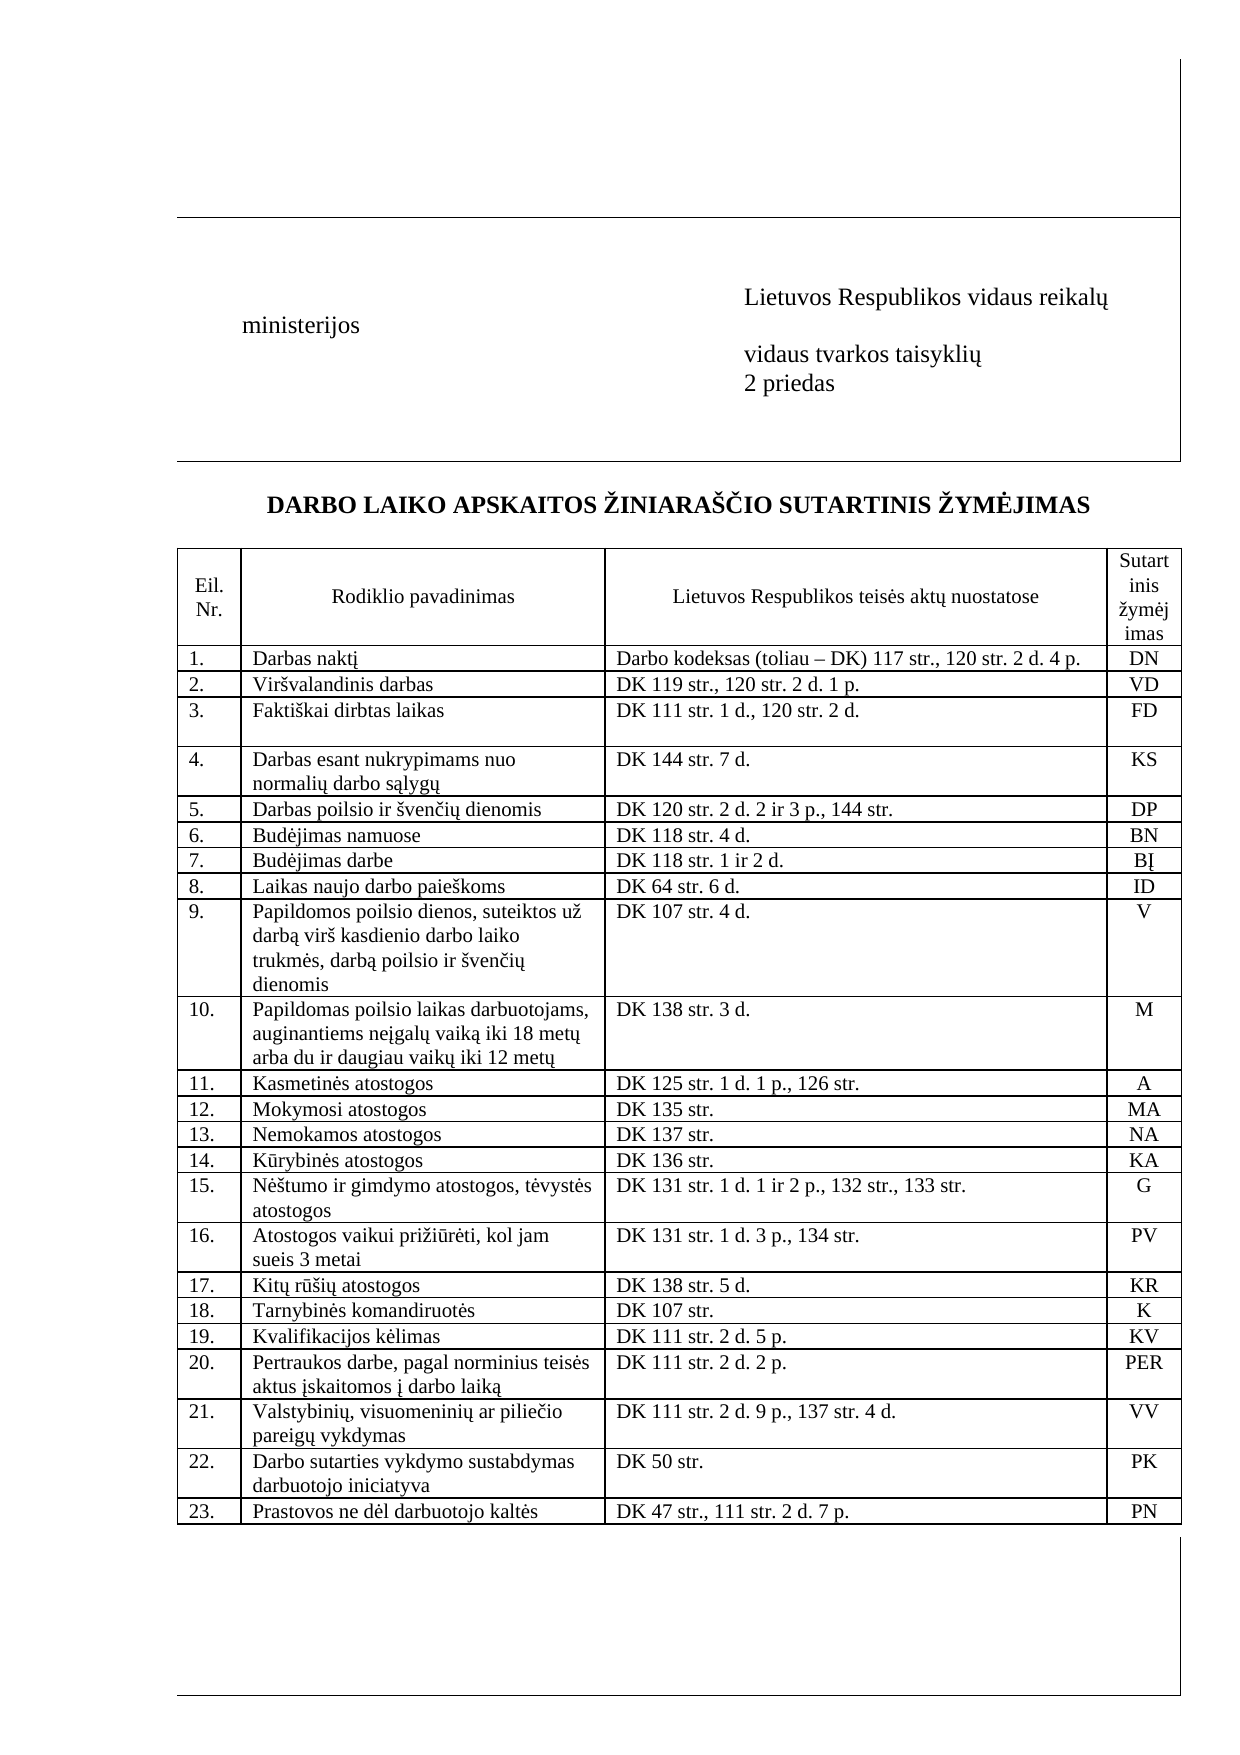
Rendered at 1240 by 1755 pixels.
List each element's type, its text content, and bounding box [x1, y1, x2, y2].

table_cell Atostogos vaikui prižiūrėti, kol jam sueis 3 metai [242, 1223, 604, 1271]
table_cell Papildomas poilsio laikas darbuotojams, auginantiems neįgalų vaiką iki 18 metų arba du ir daugiau vaikų iki 12 metų [242, 997, 604, 1069]
table_cell DK 107 str. 4 d. [606, 900, 1106, 996]
table_cell KV [1108, 1324, 1181, 1348]
table_cell DK 137 str. [606, 1122, 1106, 1146]
table_cell DP [1108, 797, 1181, 821]
table_cell Darbas esant nukrypimams nuo normalių darbo sąlygų [242, 747, 604, 795]
table_cell 3. [178, 698, 240, 746]
table_cell BN [1108, 823, 1181, 847]
table_cell Tarnybinės komandiruotės [242, 1298, 604, 1322]
table_cell NA [1108, 1122, 1181, 1146]
table_cell 12. [178, 1097, 240, 1121]
table_cell DK 118 str. 4 d. [606, 823, 1106, 847]
table_cell DN [1108, 646, 1181, 670]
table_cell DK 138 str. 3 d. [606, 997, 1106, 1069]
table_cell Darbas naktį [242, 646, 604, 670]
table_cell Kasmetinės atostogos [242, 1071, 604, 1095]
text 2 priedas [177, 368, 1180, 461]
table_cell PN [1108, 1499, 1181, 1523]
table_cell 16. [178, 1223, 240, 1271]
table_cell 4. [178, 747, 240, 795]
table_cell KS [1108, 747, 1181, 795]
table_cell DK 50 str. [606, 1449, 1106, 1497]
table_cell KA [1108, 1148, 1181, 1172]
table_cell 18. [178, 1298, 240, 1322]
table_cell Kitų rūšių atostogos [242, 1273, 604, 1297]
table_cell 2. [178, 672, 240, 696]
table_cell 17. [178, 1273, 240, 1297]
table_cell K [1108, 1298, 1181, 1322]
table_cell 19. [178, 1324, 240, 1348]
table_cell 21. [178, 1400, 240, 1447]
table_cell Darbo sutarties vykdymo sustabdymas darbuotojo iniciatyva [242, 1449, 604, 1497]
table_header Sutartinis žymėjimas [1108, 549, 1181, 645]
table_cell DK 107 str. [606, 1298, 1106, 1322]
table_cell 6. [178, 823, 240, 847]
table_header Eil. Nr. [178, 549, 240, 645]
table_cell Darbas poilsio ir švenčių dienomis [242, 797, 604, 821]
table_cell 22. [178, 1449, 240, 1497]
table_cell ID [1108, 874, 1181, 898]
table_cell DK 111 str. 2 d. 2 p. [606, 1350, 1106, 1398]
table_cell Prastovos ne dėl darbuotojo kaltės [242, 1499, 604, 1523]
table_cell DK 125 str. 1 d. 1 p., 126 str. [606, 1071, 1106, 1095]
table_cell 13. [178, 1122, 240, 1146]
table_cell DK 119 str., 120 str. 2 d. 1 p. [606, 672, 1106, 696]
table_cell Kūrybinės atostogos [242, 1148, 604, 1172]
table_cell Valstybinių, visuomeninių ar piliečio pareigų vykdymas [242, 1400, 604, 1447]
table_cell DK 47 str., 111 str. 2 d. 7 p. [606, 1499, 1106, 1523]
table_cell PV [1108, 1223, 1181, 1271]
table_cell Laikas naujo darbo paieškoms [242, 874, 604, 898]
text Lietuvos Respublikos vidaus reikalų ministerijos [177, 217, 1180, 339]
table_cell KR [1108, 1273, 1181, 1297]
table_cell Viršvalandinis darbas [242, 672, 604, 696]
table_cell Mokymosi atostogos [242, 1097, 604, 1121]
table_cell 14. [178, 1148, 240, 1172]
table_cell Nėštumo ir gimdymo atostogos, tėvystės atostogos [242, 1173, 604, 1222]
table_cell 10. [178, 997, 240, 1069]
table_cell VD [1108, 672, 1181, 696]
table_header Rodiklio pavadinimas [242, 549, 604, 645]
text DARBO LAIKO APSKAITOS ŽINIARAŠČIO SUTARTINIS ŽYMĖJIMAS [177, 490, 1181, 519]
table_cell 15. [178, 1173, 240, 1222]
table_cell DK 111 str. 1 d., 120 str. 2 d. [606, 698, 1106, 746]
table_cell DK 120 str. 2 d. 2 ir 3 p., 144 str. [606, 797, 1106, 821]
table_cell DK 111 str. 2 d. 5 p. [606, 1324, 1106, 1348]
table_cell DK 111 str. 2 d. 9 p., 137 str. 4 d. [606, 1400, 1106, 1447]
text vidaus tvarkos taisyklių [177, 339, 1180, 368]
table_cell 5. [178, 797, 240, 821]
table_cell DK 136 str. [606, 1148, 1106, 1172]
table_cell 8. [178, 874, 240, 898]
table_cell A [1108, 1071, 1181, 1095]
table_cell 9. [178, 900, 240, 996]
table_cell 11. [178, 1071, 240, 1095]
table_cell DK 118 str. 1 ir 2 d. [606, 848, 1106, 872]
table_cell Faktiškai dirbtas laikas [242, 698, 604, 746]
table_cell FD [1108, 698, 1181, 746]
table_cell Nemokamos atostogos [242, 1122, 604, 1146]
table_cell Budėjimas namuose [242, 823, 604, 847]
table_cell Kvalifikacijos kėlimas [242, 1324, 604, 1348]
table_cell G [1108, 1173, 1181, 1222]
table_cell DK 135 str. [606, 1097, 1106, 1121]
table_cell 7. [178, 848, 240, 872]
table_cell Budėjimas darbe [242, 848, 604, 872]
table_cell VV [1108, 1400, 1181, 1447]
table_cell DK 131 str. 1 d. 3 p., 134 str. [606, 1223, 1106, 1271]
table_cell Darbo kodeksas (toliau – DK) 117 str., 120 str. 2 d. 4 p. [606, 646, 1106, 670]
table_cell V [1108, 900, 1181, 996]
table_header Lietuvos Respublikos teisės aktų nuostatose [606, 549, 1106, 645]
table_cell MA [1108, 1097, 1181, 1121]
table_cell DK 64 str. 6 d. [606, 874, 1106, 898]
table_cell DK 131 str. 1 d. 1 ir 2 p., 132 str., 133 str. [606, 1173, 1106, 1222]
table_cell DK 138 str. 5 d. [606, 1273, 1106, 1297]
table_cell Papildomos poilsio dienos, suteiktos už darbą virš kasdienio darbo laiko trukmės, darbą poilsio ir švenčių dienomis [242, 900, 604, 996]
table_cell DK 144 str. 7 d. [606, 747, 1106, 795]
table_cell BĮ [1108, 848, 1181, 872]
table_cell Pertraukos darbe, pagal norminius teisės aktus įskaitomos į darbo laiką [242, 1350, 604, 1398]
table_cell 20. [178, 1350, 240, 1398]
table_cell M [1108, 997, 1181, 1069]
table_cell PER [1108, 1350, 1181, 1398]
table_cell PK [1108, 1449, 1181, 1497]
table_cell 1. [178, 646, 240, 670]
table_cell 23. [178, 1499, 240, 1523]
